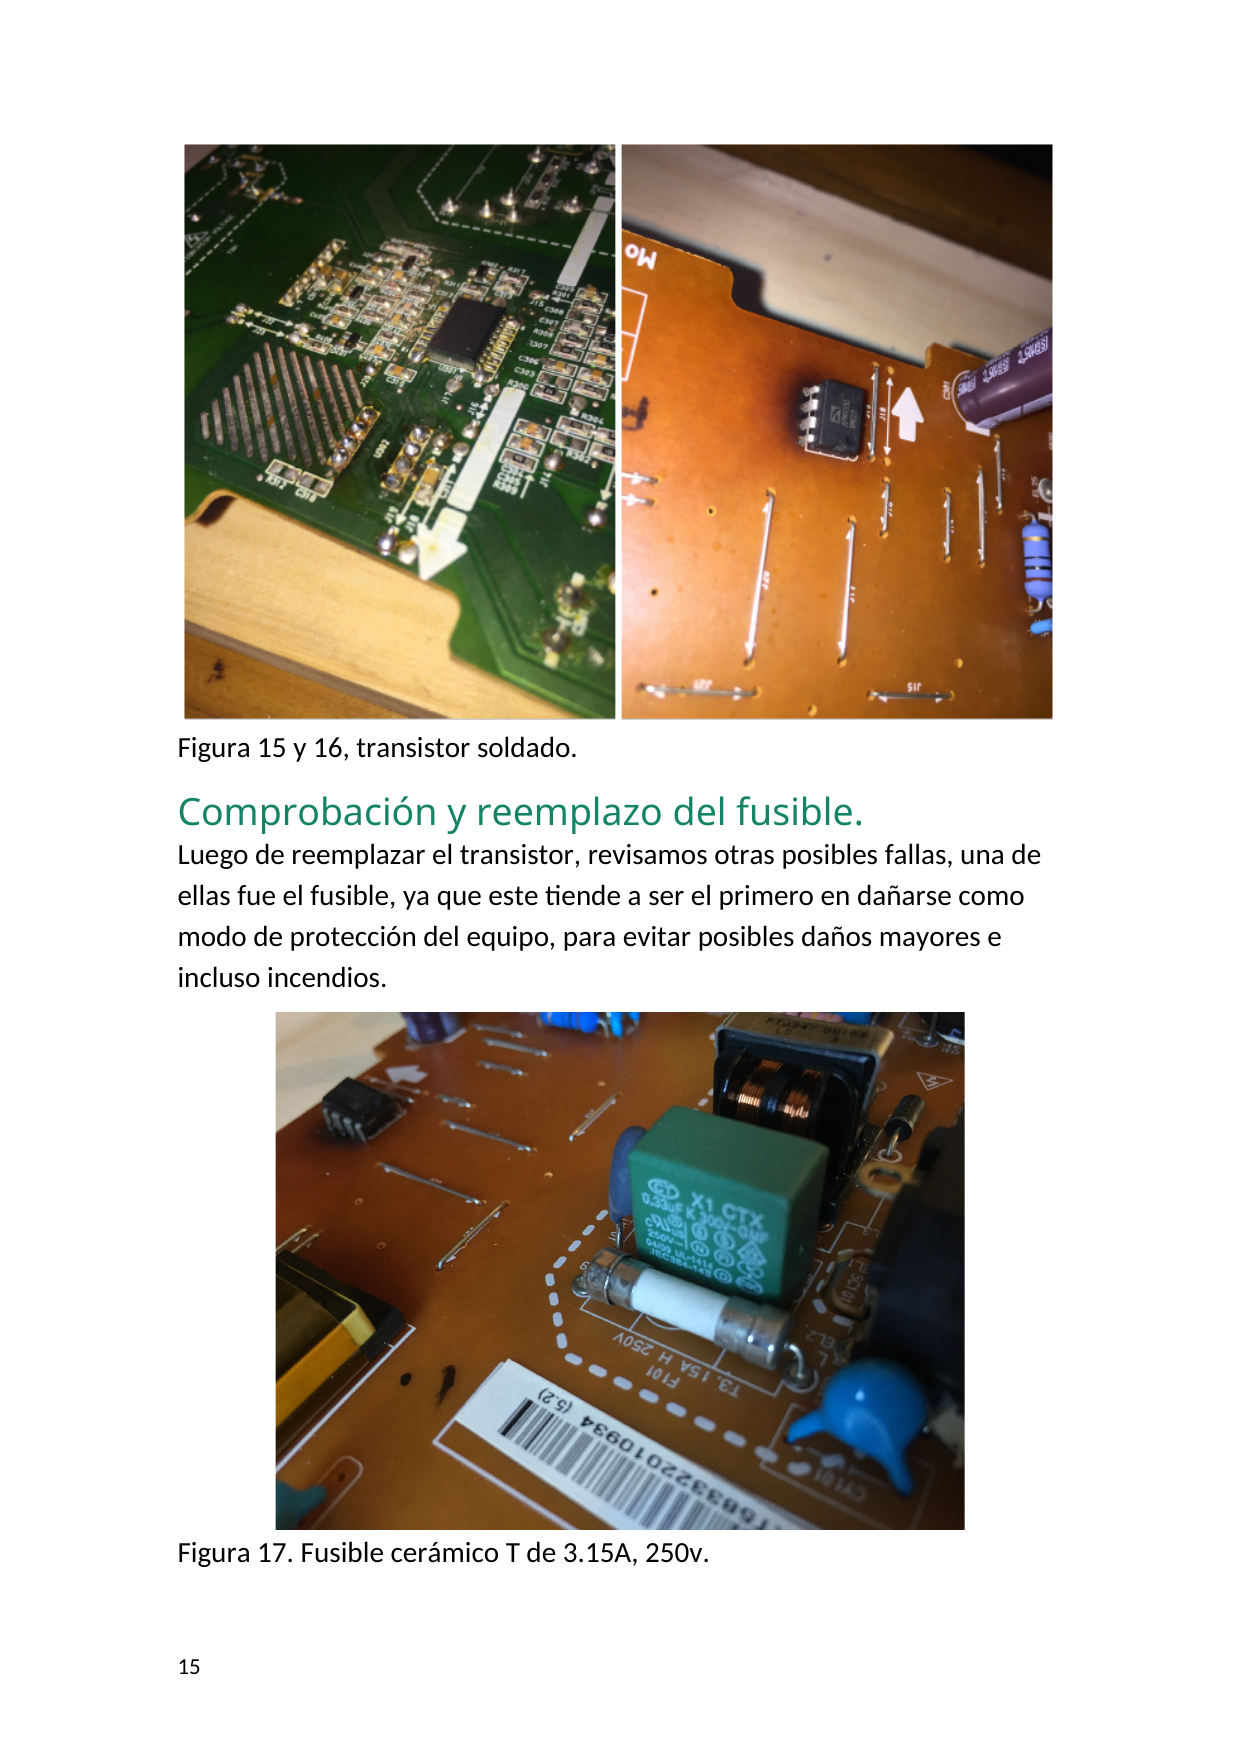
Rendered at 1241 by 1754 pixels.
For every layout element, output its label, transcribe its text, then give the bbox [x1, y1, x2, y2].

picture [275, 1012, 965, 1530]
picture [177, 137, 1063, 725]
text Luego de reemplazar el transistor, revisamos otras posibles fallas, una de ellas fue el fusible, ya que este tiende a ser el primero en dañarse como modo de protección del equipo, para evitar posibles daños mayores e incluso incendios. [177, 836, 1063, 994]
subtitle Comprobación y reemplazo del fusible. [177, 785, 1063, 836]
text Figura 15 y 16, transistor soldado. [177, 725, 1063, 765]
text Figura 17. Fusible cerámico T de 3.15A, 250v. [177, 1014, 1063, 1570]
